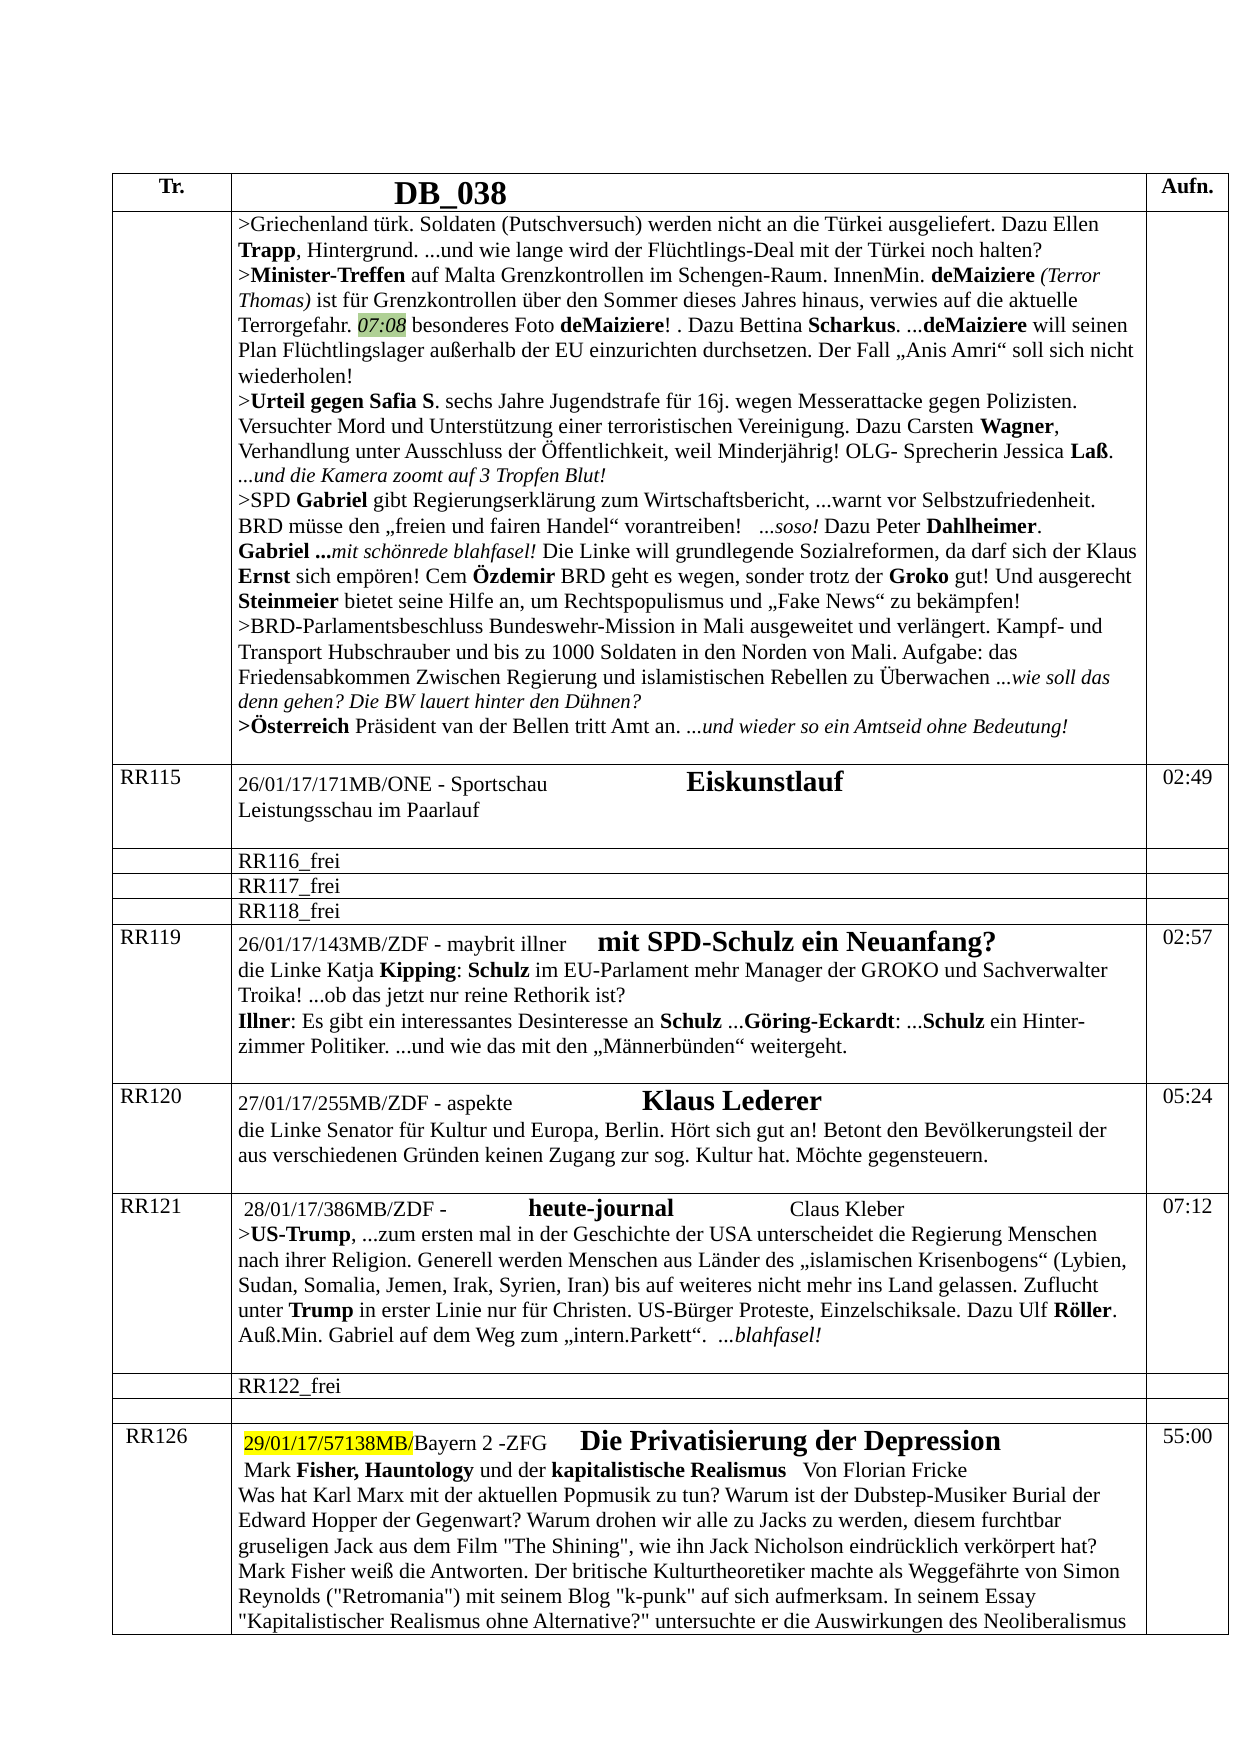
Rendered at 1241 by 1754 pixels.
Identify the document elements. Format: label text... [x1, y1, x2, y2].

table_header Aufn. [1147, 174, 1228, 211]
table_cell RR126 [113, 1424, 231, 1633]
table_cell RR117_frei [232, 874, 1146, 898]
table_header Tr. [113, 174, 231, 211]
table_cell RR116_frei [232, 849, 1146, 873]
table_cell RR119 [113, 925, 231, 1083]
table_cell RR122_frei [232, 1374, 1146, 1398]
table_cell RR115 [113, 765, 231, 848]
table_cell [1147, 899, 1228, 924]
table_cell 26/01/17/143MB/ZDF - maybrit illner mit SPD-Schulz ein Neuanfang? die Linke Katja Kipping: Schulz im EU-Parlament mehr Manager der GROKO und Sachverwalter Troika! ...ob das jetzt nur reine Rethorik ist? Illner: Es gibt ein interessantes Desinteresse an Schulz ...Göring-Eckardt: ...Schulz ein Hinter-zimmer Politiker. ...und wie das mit den „Männerbünden“ weitergeht. [232, 925, 1146, 1083]
table_cell RR118_frei [232, 899, 1146, 924]
table_cell 26/01/17/171MB/ONE - Sportschau Eiskunstlauf Leistungsschau im Paarlauf [232, 765, 1146, 848]
table_cell [113, 874, 231, 898]
table_cell [113, 1374, 231, 1398]
table_cell 07:12 [1147, 1194, 1228, 1373]
table_cell 27/01/17/255MB/ZDF - aspekte Klaus Lederer die Linke Senator für Kultur und Europa, Berlin. Hört sich gut an! Betont den Bevölkerungsteil der aus verschiedenen Gründen keinen Zugang zur sog. Kultur hat. Möchte gegensteuern. [232, 1084, 1146, 1193]
table_cell [1147, 1374, 1228, 1398]
table_cell [1147, 849, 1228, 873]
table_cell 02:49 [1147, 765, 1228, 848]
table_cell [1147, 212, 1228, 764]
table_cell 02:57 [1147, 925, 1228, 1083]
table_cell 05:24 [1147, 1084, 1228, 1193]
table_cell RR120 [113, 1084, 231, 1193]
table_cell [113, 899, 231, 924]
table_cell [113, 212, 231, 764]
table_cell RR121 [113, 1194, 231, 1373]
table_cell >Griechenland türk. Soldaten (Putschversuch) werden nicht an die Türkei ausgeliefert. Dazu Ellen Trapp, Hintergrund. ...und wie lange wird der Flüchtlings-Deal mit der Türkei noch halten? >Minister-Treffen auf Malta Grenzkontrollen im Schengen-Raum. InnenMin. deMaiziere (Terror Thomas) ist für Grenzkontrollen über den Sommer dieses Jahres hinaus, verwies auf die aktuelle Terrorgefahr. 07:08 besonderes Foto deMaiziere! . Dazu Bettina Scharkus. ...deMaiziere will seinen Plan Flüchtlingslager außerhalb der EU einzurichten durchsetzen. Der Fall „Anis Amri“ soll sich nicht wiederholen! >Urteil gegen Safia S. sechs Jahre Jugendstrafe für 16j. wegen Messerattacke gegen Polizisten. Versuchter Mord und Unterstützung einer terroristischen Vereinigung. Dazu Carsten Wagner, Verhandlung unter Ausschluss der Öffentlichkeit, weil Minderjährig! OLG- Sprecherin Jessica Laß. ...und die Kamera zoomt auf 3 Tropfen Blut! >SPD Gabriel gibt Regierungserklärung zum Wirtschaftsbericht, ...warnt vor Selbstzufriedenheit. BRD müsse den „freien und fairen Handel“ vorantreiben! ...soso! Dazu Peter Dahlheimer. Gabriel ...mit schönrede blahfasel! Die Linke will grundlegende Sozialreformen, da darf sich der Klaus Ernst sich empören! Cem Özdemir BRD geht es wegen, sonder trotz der Groko gut! Und ausgerecht Steinmeier bietet seine Hilfe an, um Rechtspopulismus und „Fake News“ zu bekämpfen! >BRD-Parlamentsbeschluss Bundeswehr-Mission in Mali ausgeweitet und verlängert. Kampf- und Transport Hubschrauber und bis zu 1000 Soldaten in den Norden von Mali. Aufgabe: das Friedensabkommen Zwischen Regierung und islamistischen Rebellen zu Überwachen ...wie soll das denn gehen? Die BW lauert hinter den Dühnen? >Österreich Präsident van der Bellen tritt Amt an. ...und wieder so ein Amtseid ohne Bedeutung! [232, 212, 1146, 764]
table_cell [113, 1399, 231, 1423]
table_cell 55:00 [1147, 1424, 1228, 1633]
table_cell [1147, 1399, 1228, 1423]
table_cell [1147, 874, 1228, 898]
table_cell 29/01/17/57138MB/Bayern 2 -ZFG Die Privatisierung der Depression Mark Fisher, Hauntology und der kapitalistische Realismus Von Florian Fricke Was hat Karl Marx mit der aktuellen Popmusik zu tun? Warum ist der Dubstep-Musiker Burial der Edward Hopper der Gegenwart? Warum drohen wir alle zu Jacks zu werden, diesem furchtbar gruseligen Jack aus dem Film "The Shining", wie ihn Jack Nicholson eindrücklich verkörpert hat? Mark Fisher weiß die Antworten. Der britische Kulturtheoretiker machte als Weggefährte von Simon Reynolds ("Retromania") mit seinem Blog "k-punk" auf sich aufmerksam. In seinem Essay "Kapitalistischer Realismus ohne Alternative?" untersuchte er die Auswirkungen des Neoliberalismus [232, 1424, 1146, 1633]
table_cell [232, 1399, 1146, 1423]
table_cell [113, 849, 231, 873]
table_cell 28/01/17/386MB/ZDF - heute-journal Claus Kleber >US-Trump, ...zum ersten mal in der Geschichte der USA unterscheidet die Regierung Menschen nach ihrer Religion. Generell werden Menschen aus Länder des „islamischen Krisenbogens“ (Lybien, Sudan, Somalia, Jemen, Irak, Syrien, Iran) bis auf weiteres nicht mehr ins Land gelassen. Zuflucht unter Trump in erster Linie nur für Christen. US-Bürger Proteste, Einzelschiksale. Dazu Ulf Röller. Auß.Min. Gabriel auf dem Weg zum „intern.Parkett“. ...blahfasel! [232, 1194, 1146, 1373]
table_header DB_038 [232, 174, 1146, 211]
